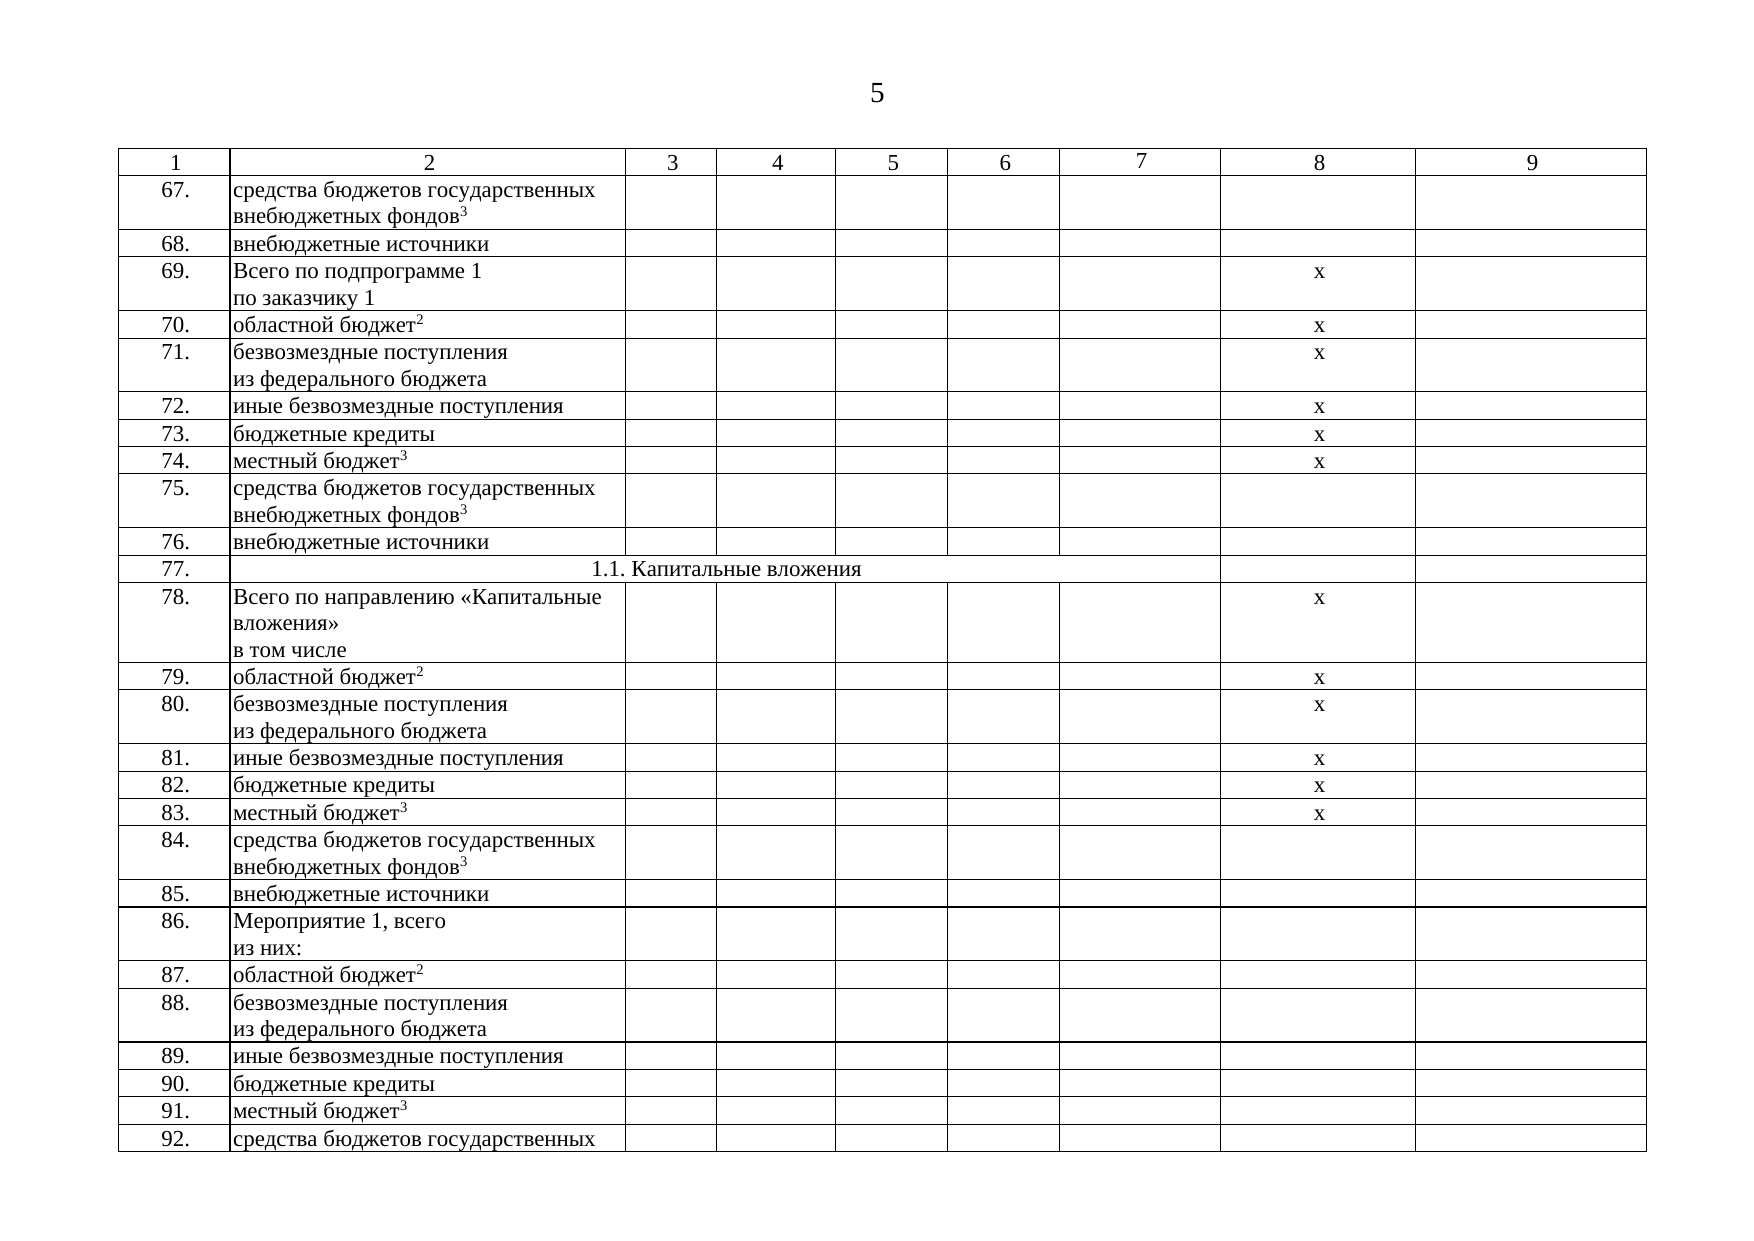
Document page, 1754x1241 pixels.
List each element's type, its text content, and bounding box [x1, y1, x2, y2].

table_cell [1060, 826, 1220, 879]
table_cell [1416, 772, 1646, 798]
table_cell [1416, 392, 1646, 418]
table_cell x [1221, 583, 1415, 662]
table_cell [717, 1070, 835, 1096]
table_cell 78. [119, 583, 229, 662]
table_cell [626, 1070, 716, 1096]
table_cell [1060, 772, 1220, 798]
table_cell 91. [119, 1097, 229, 1123]
table_cell 72. [119, 392, 229, 418]
table_cell [948, 908, 1059, 960]
table_cell [948, 1097, 1059, 1123]
table_cell [717, 528, 835, 554]
table_cell [1221, 961, 1415, 988]
table_cell [948, 663, 1059, 689]
table_cell [1416, 176, 1646, 229]
table_cell [1416, 989, 1646, 1041]
table_cell [948, 772, 1059, 798]
table_cell [948, 744, 1059, 771]
table_cell [1060, 880, 1220, 906]
table_cell [717, 339, 835, 391]
table_cell [1416, 799, 1646, 825]
table_cell [1060, 1097, 1220, 1123]
table_cell [1416, 826, 1646, 879]
table_cell [948, 961, 1059, 988]
table_cell [717, 230, 835, 256]
table_cell [1221, 1070, 1415, 1096]
table_cell 89. [119, 1043, 229, 1069]
table_cell [1221, 880, 1415, 906]
table_cell [1416, 663, 1646, 689]
table_cell [836, 392, 947, 418]
table_cell [717, 663, 835, 689]
table_cell [1416, 961, 1646, 988]
table_cell 1.1. Капитальные вложения [231, 556, 1220, 582]
table_cell Всего по подпрограмме 1 по заказчику 1 [231, 257, 625, 310]
table_cell [717, 583, 835, 662]
table_header 7 [1060, 149, 1220, 175]
table_cell [836, 961, 947, 988]
table_cell 69. [119, 257, 229, 310]
table_cell областной бюджет2 [231, 961, 625, 988]
table_cell [1060, 908, 1220, 960]
table_cell [1416, 908, 1646, 960]
table_cell средства бюджетов государственных внебюджетных фондов3 [231, 826, 625, 879]
table_cell [1060, 1125, 1220, 1151]
table_cell [836, 744, 947, 771]
table_cell [1060, 528, 1220, 554]
table_header 2 [231, 149, 625, 175]
table_cell местный бюджет3 [231, 447, 625, 473]
table_cell [836, 880, 947, 906]
table_header 5 [836, 149, 947, 175]
table_cell x [1221, 744, 1415, 771]
table_cell [1221, 230, 1415, 256]
table_cell [948, 528, 1059, 554]
table_cell [1416, 257, 1646, 310]
table_cell [1416, 1070, 1646, 1096]
table_cell [717, 799, 835, 825]
table_cell [717, 447, 835, 473]
table_cell [948, 1070, 1059, 1096]
table_cell внебюджетные источники [231, 230, 625, 256]
table_cell 87. [119, 961, 229, 988]
table_cell [626, 583, 716, 662]
table_cell [836, 1043, 947, 1069]
table_cell [948, 447, 1059, 473]
table_cell x [1221, 339, 1415, 391]
table_cell иные безвозмездные поступления [231, 744, 625, 771]
table_cell [626, 744, 716, 771]
table_cell x [1221, 447, 1415, 473]
table_cell 84. [119, 826, 229, 879]
table_cell Всего по направлению «Капитальные вложения» в том числе [231, 583, 625, 662]
table_cell [836, 663, 947, 689]
table_cell [1416, 339, 1646, 391]
table_cell [626, 880, 716, 906]
table_cell x [1221, 311, 1415, 337]
table_cell иные безвозмездные поступления [231, 1043, 625, 1069]
table_cell [948, 257, 1059, 310]
table_cell [1416, 230, 1646, 256]
table_cell областной бюджет2 [231, 663, 625, 689]
table_cell [717, 744, 835, 771]
table_cell [626, 528, 716, 554]
table_cell иные безвозмездные поступления [231, 392, 625, 418]
table_cell 75. [119, 474, 229, 527]
table_header 1 [119, 149, 229, 175]
table_cell [948, 826, 1059, 879]
table_cell [1060, 744, 1220, 771]
table_cell [626, 961, 716, 988]
table_cell [948, 799, 1059, 825]
table_cell [836, 799, 947, 825]
table_cell [948, 583, 1059, 662]
table_cell [626, 311, 716, 337]
table_cell бюджетные кредиты [231, 1070, 625, 1096]
table_cell [1416, 880, 1646, 906]
table_cell [1416, 528, 1646, 554]
table_cell безвозмездные поступления из федерального бюджета [231, 690, 625, 743]
table_cell [626, 176, 716, 229]
table_cell [717, 880, 835, 906]
table_cell [1221, 826, 1415, 879]
table_cell [626, 339, 716, 391]
table_cell [1416, 583, 1646, 662]
table_cell 68. [119, 230, 229, 256]
table_cell [836, 447, 947, 473]
table_cell [626, 1043, 716, 1069]
table_cell x [1221, 663, 1415, 689]
table_cell [1060, 311, 1220, 337]
table_cell [948, 1125, 1059, 1151]
table_cell [626, 392, 716, 418]
table_cell [948, 230, 1059, 256]
table_cell 67. [119, 176, 229, 229]
table_cell [626, 690, 716, 743]
table_cell [948, 989, 1059, 1041]
table_cell [836, 528, 947, 554]
table_cell [717, 961, 835, 988]
table_cell 85. [119, 880, 229, 906]
table_cell [1416, 447, 1646, 473]
table_cell 88. [119, 989, 229, 1041]
table_cell [948, 339, 1059, 391]
table_cell [1416, 556, 1646, 582]
table_cell [948, 392, 1059, 418]
table_header 4 [717, 149, 835, 175]
table_cell средства бюджетов государственных [231, 1125, 625, 1151]
table_cell [1060, 1043, 1220, 1069]
table_cell [626, 989, 716, 1041]
table_cell [1416, 311, 1646, 337]
table_cell [836, 690, 947, 743]
table_cell x [1221, 772, 1415, 798]
table_cell [626, 799, 716, 825]
table_cell [1060, 663, 1220, 689]
table_cell безвозмездные поступления из федерального бюджета [231, 989, 625, 1041]
table_cell [948, 176, 1059, 229]
table_cell 77. [119, 556, 229, 582]
table_header 3 [626, 149, 716, 175]
table_header 8 [1221, 149, 1415, 175]
table_cell бюджетные кредиты [231, 772, 625, 798]
table_cell [1416, 744, 1646, 771]
table_cell 82. [119, 772, 229, 798]
table_cell [1416, 1125, 1646, 1151]
table_cell областной бюджет2 [231, 311, 625, 337]
table_cell [1060, 176, 1220, 229]
table_cell [1416, 474, 1646, 527]
table_cell внебюджетные источники [231, 880, 625, 906]
table_cell [1221, 474, 1415, 527]
table_cell 73. [119, 420, 229, 446]
table_cell [626, 1097, 716, 1123]
table_cell [836, 772, 947, 798]
table_cell [1060, 230, 1220, 256]
table_cell 74. [119, 447, 229, 473]
table_cell [1060, 690, 1220, 743]
table_cell [948, 880, 1059, 906]
table_cell [626, 257, 716, 310]
table_cell x [1221, 799, 1415, 825]
table_cell 86. [119, 908, 229, 960]
table_cell [836, 1097, 947, 1123]
table_cell [1416, 1043, 1646, 1069]
table_cell [1060, 799, 1220, 825]
table_cell [717, 420, 835, 446]
table_cell [626, 663, 716, 689]
table_cell [717, 257, 835, 310]
table_cell [836, 583, 947, 662]
table_cell [836, 257, 947, 310]
table_cell [717, 989, 835, 1041]
table_cell [836, 420, 947, 446]
table_cell внебюджетные источники [231, 528, 625, 554]
table_cell [836, 176, 947, 229]
table_cell [1221, 1097, 1415, 1123]
table_cell 70. [119, 311, 229, 337]
table_cell [1416, 690, 1646, 743]
table_cell [1221, 908, 1415, 960]
table_cell безвозмездные поступления из федерального бюджета [231, 339, 625, 391]
table_cell [717, 311, 835, 337]
table_cell [717, 826, 835, 879]
table_cell [1060, 420, 1220, 446]
table_cell [1416, 420, 1646, 446]
table_cell 92. [119, 1125, 229, 1151]
table_cell [948, 1043, 1059, 1069]
table_cell 80. [119, 690, 229, 743]
table_cell [836, 1070, 947, 1096]
table_cell [1060, 447, 1220, 473]
table_cell местный бюджет3 [231, 799, 625, 825]
table_cell средства бюджетов государственных внебюджетных фондов3 [231, 474, 625, 527]
table_cell [1221, 1043, 1415, 1069]
table_cell [1221, 556, 1415, 582]
table_cell [836, 230, 947, 256]
table_cell [1221, 989, 1415, 1041]
table_cell [717, 176, 835, 229]
table_cell [1060, 257, 1220, 310]
table_cell [717, 908, 835, 960]
table_cell [948, 311, 1059, 337]
table_cell 90. [119, 1070, 229, 1096]
table_cell 71. [119, 339, 229, 391]
table_cell [836, 826, 947, 879]
table_cell [626, 772, 716, 798]
table_cell x [1221, 257, 1415, 310]
table_cell [717, 474, 835, 527]
table_cell [1060, 989, 1220, 1041]
table_cell [717, 392, 835, 418]
table_cell Мероприятие 1, всего из них: [231, 908, 625, 960]
table_cell [626, 447, 716, 473]
table_cell [717, 1043, 835, 1069]
table_cell местный бюджет3 [231, 1097, 625, 1123]
table_cell [948, 420, 1059, 446]
table_cell x [1221, 420, 1415, 446]
table_cell 83. [119, 799, 229, 825]
table_cell [836, 474, 947, 527]
table_cell [717, 772, 835, 798]
table_cell [626, 1125, 716, 1151]
table_cell [1060, 1070, 1220, 1096]
table_cell [1221, 176, 1415, 229]
table_cell [1221, 1125, 1415, 1151]
table_cell 79. [119, 663, 229, 689]
table_cell [1060, 392, 1220, 418]
table_cell [717, 1125, 835, 1151]
table_cell [1060, 339, 1220, 391]
table_cell [836, 908, 947, 960]
table_header 6 [948, 149, 1059, 175]
table_cell x [1221, 392, 1415, 418]
table_cell x [1221, 690, 1415, 743]
table_cell [836, 989, 947, 1041]
table_cell [1416, 1097, 1646, 1123]
table_cell бюджетные кредиты [231, 420, 625, 446]
table_cell [626, 908, 716, 960]
table_cell 81. [119, 744, 229, 771]
table_cell [626, 474, 716, 527]
table_cell [1060, 961, 1220, 988]
table_cell [1060, 474, 1220, 527]
table_cell средства бюджетов государственных внебюджетных фондов3 [231, 176, 625, 229]
table_cell [1060, 583, 1220, 662]
table_cell 76. [119, 528, 229, 554]
table_cell [626, 826, 716, 879]
table_cell [948, 474, 1059, 527]
table_header 9 [1416, 149, 1646, 175]
table_cell [626, 230, 716, 256]
table_cell [836, 311, 947, 337]
table_cell [717, 1097, 835, 1123]
table_cell [626, 420, 716, 446]
table_cell [717, 690, 835, 743]
table_cell [948, 690, 1059, 743]
table_cell [836, 1125, 947, 1151]
table_cell [1221, 528, 1415, 554]
table_cell [836, 339, 947, 391]
